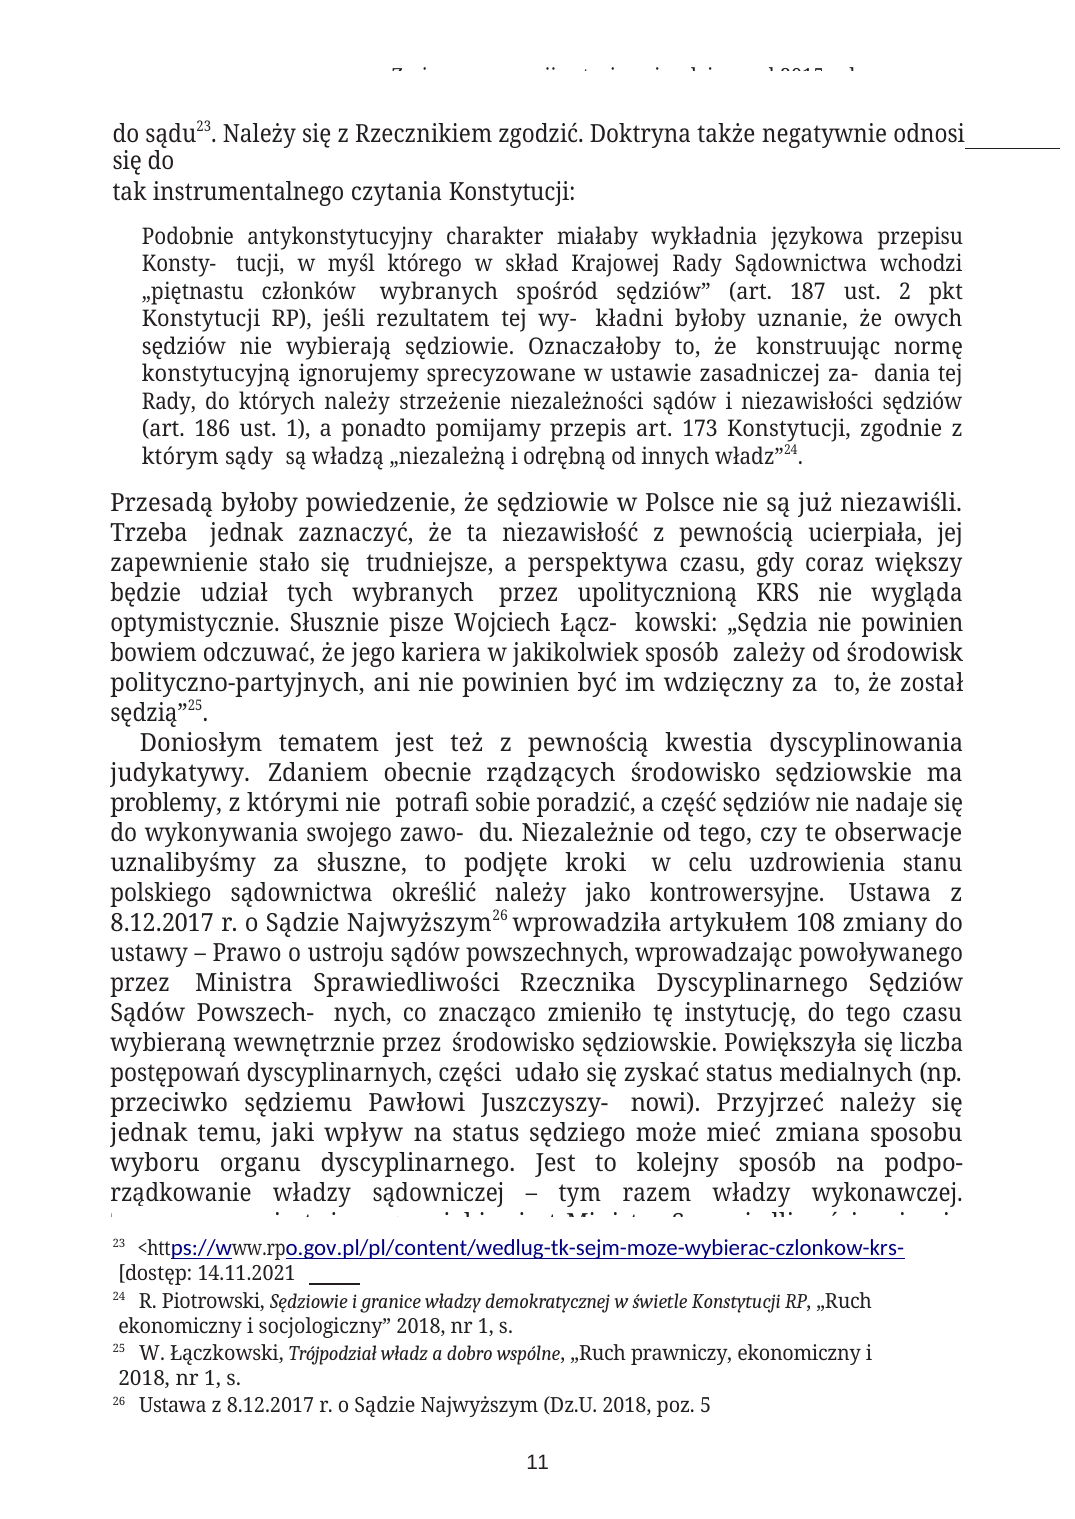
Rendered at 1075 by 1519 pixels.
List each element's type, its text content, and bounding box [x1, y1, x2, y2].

text do sądu23. Należy się z Rzecznikiem zgodzić. Doktryna także negatywnie odnosi się do [112, 121, 965, 174]
text Przesadą byłoby powiedzenie, że sędziowie w Polsce nie są już niezawiśli. Trzeba jednak zaznaczyć, że ta niezawisłość z pewnością ucierpiała, jej zapewnienie stało się trudniejsze, a perspektywa czasu, gdy coraz większy będzie udział tych wybranych przez upolitycznioną KRS nie wygląda optymistycznie. Słusznie pisze Wojciech Łącz- kowski: „Sędzia nie powinien bowiem odczuwać, że jego kariera w jakikolwiek sposób zależy od środowisk polityczno-partyjnych, ani nie powinien być im wdzięczny za to, że został sędzią”25. [110, 488, 963, 728]
text W. Łączkowski, Trójpodział władz a dobro wspólne, „Ruch prawniczy, ekonomiczny i socjologiczny” [139, 1342, 965, 1367]
text Ustawa z 8.12.2017 r. o Sądzie Najwyższym (Dz.U. 2018, poz. 5 ze zm.). [139, 1394, 731, 1419]
text 11 [526, 1450, 550, 1474]
text Zmiany w pozycji ustrojowej sędziego od 2015 roku a prawo do sądu [391, 64, 964, 89]
text 26 [112, 1393, 126, 1408]
text ekonomiczny i socjologiczny” 2018, nr 1, s. 224. [118, 1314, 517, 1339]
text R. Piotrowski, Sędziowie i granice władzy demokratycznej w świetle Konstytucji RP, „Ruch prawniczy, [138, 1289, 965, 1314]
text [dostęp: 14.11.2021 r.]. [118, 1262, 309, 1287]
text 25 [112, 1341, 126, 1356]
text Doniosłym tematem jest też z pewnością kwestia dyscyplinowania judykatywy. Zdaniem obecnie rządzących środowisko sędziowskie ma problemy, z którymi nie potrafi sobie poradzić, a część sędziów nie nadaje się do wykonywania swojego zawo- du. Niezależnie od tego, czy te obserwacje uznalibyśmy za słuszne, to podjęte kroki w celu uzdrowienia stanu polskiego sądownictwa określić należy jako kontrowersyjne. Ustawa z 8.12.2017 r. o Sądzie Najwyższym26 wprowadziła artykułem 108 zmiany do ustawy – Prawo o ustroju sądów powszechnych, wprowadzając powoływanego przez Ministra Sprawiedliwości Rzecznika Dyscyplinarnego Sędziów Sądów Powszech- nych, co znacząco zmieniło tę instytucję, do tego czasu wybieraną wewnętrznie przez środowisko sędziowskie. Powiększyła się liczba postępowań dyscyplinarnych, części udało się zyskać status medialnych (np. przeciwko sędziemu Pawłowi Juszczyszy- nowi). Przyjrzeć należy się jednak temu, jaki wpływ na status sędziego może mieć zmiana sposobu wyboru organu dyscyplinarnego. Jest to kolejny sposób na podpo- rządkowanie władzy sądowniczej – tym razem władzy wykonawczej. Zrozumiałym jest, że organ, jakim jest Minister Sprawiedliwości, zajmuje się sądami, ich budżetem i strukturą. Sytuacją jednak niedopuszczalną w państwie prawa jest stan, w którym jakikolwiek minister ma wpływ na działalność orzeczniczą sądów. Wydaje się więc niebezpiecznym, gdy „sędzią-prokuratorem” jest osoba powoływana dowolnie przez Ministra Sprawiedliwości. Z drugiej strony zwolennicy takiego rozwiązania mogą [110, 728, 963, 1216]
text Podobnie antykonstytucyjny charakter miałaby wykładnia językowa przepisu Konsty- tucji, w myśl którego w skład Krajowej Rady Sądownictwa wchodzi „piętnastu członków wybranych spośród sędziów” (art. 187 ust. 2 pkt Konstytucji RP), jeśli rezultatem tej wy- kładni byłoby uznanie, że owych sędziów nie wybierają sędziowie. Oznaczałoby to, że konstruując normę konstytucyjną ignorujemy sprecyzowane w ustawie zasadniczej za- dania tej Rady, do których należy strzeżenie niezależności sądów i niezawisłości sędziów (art. 186 ust. 1), a ponadto pomijamy przepis art. 173 Konstytucji, zgodnie z którym sądy są władzą „niezależną i odrębną od innych władz”24. [142, 222, 963, 469]
text 2018, nr 1, s. 34. [118, 1367, 255, 1392]
text 23 [112, 1236, 126, 1251]
text <https://www.rpo.gov.pl/pl/content/wedlug-tk-sejm-moze-wybierac-czlonkow-krs-bedacych-sedziami>, [137, 1237, 964, 1262]
text 24 [112, 1289, 126, 1303]
text tak instrumentalnego czytania Konstytucji: [112, 174, 965, 206]
